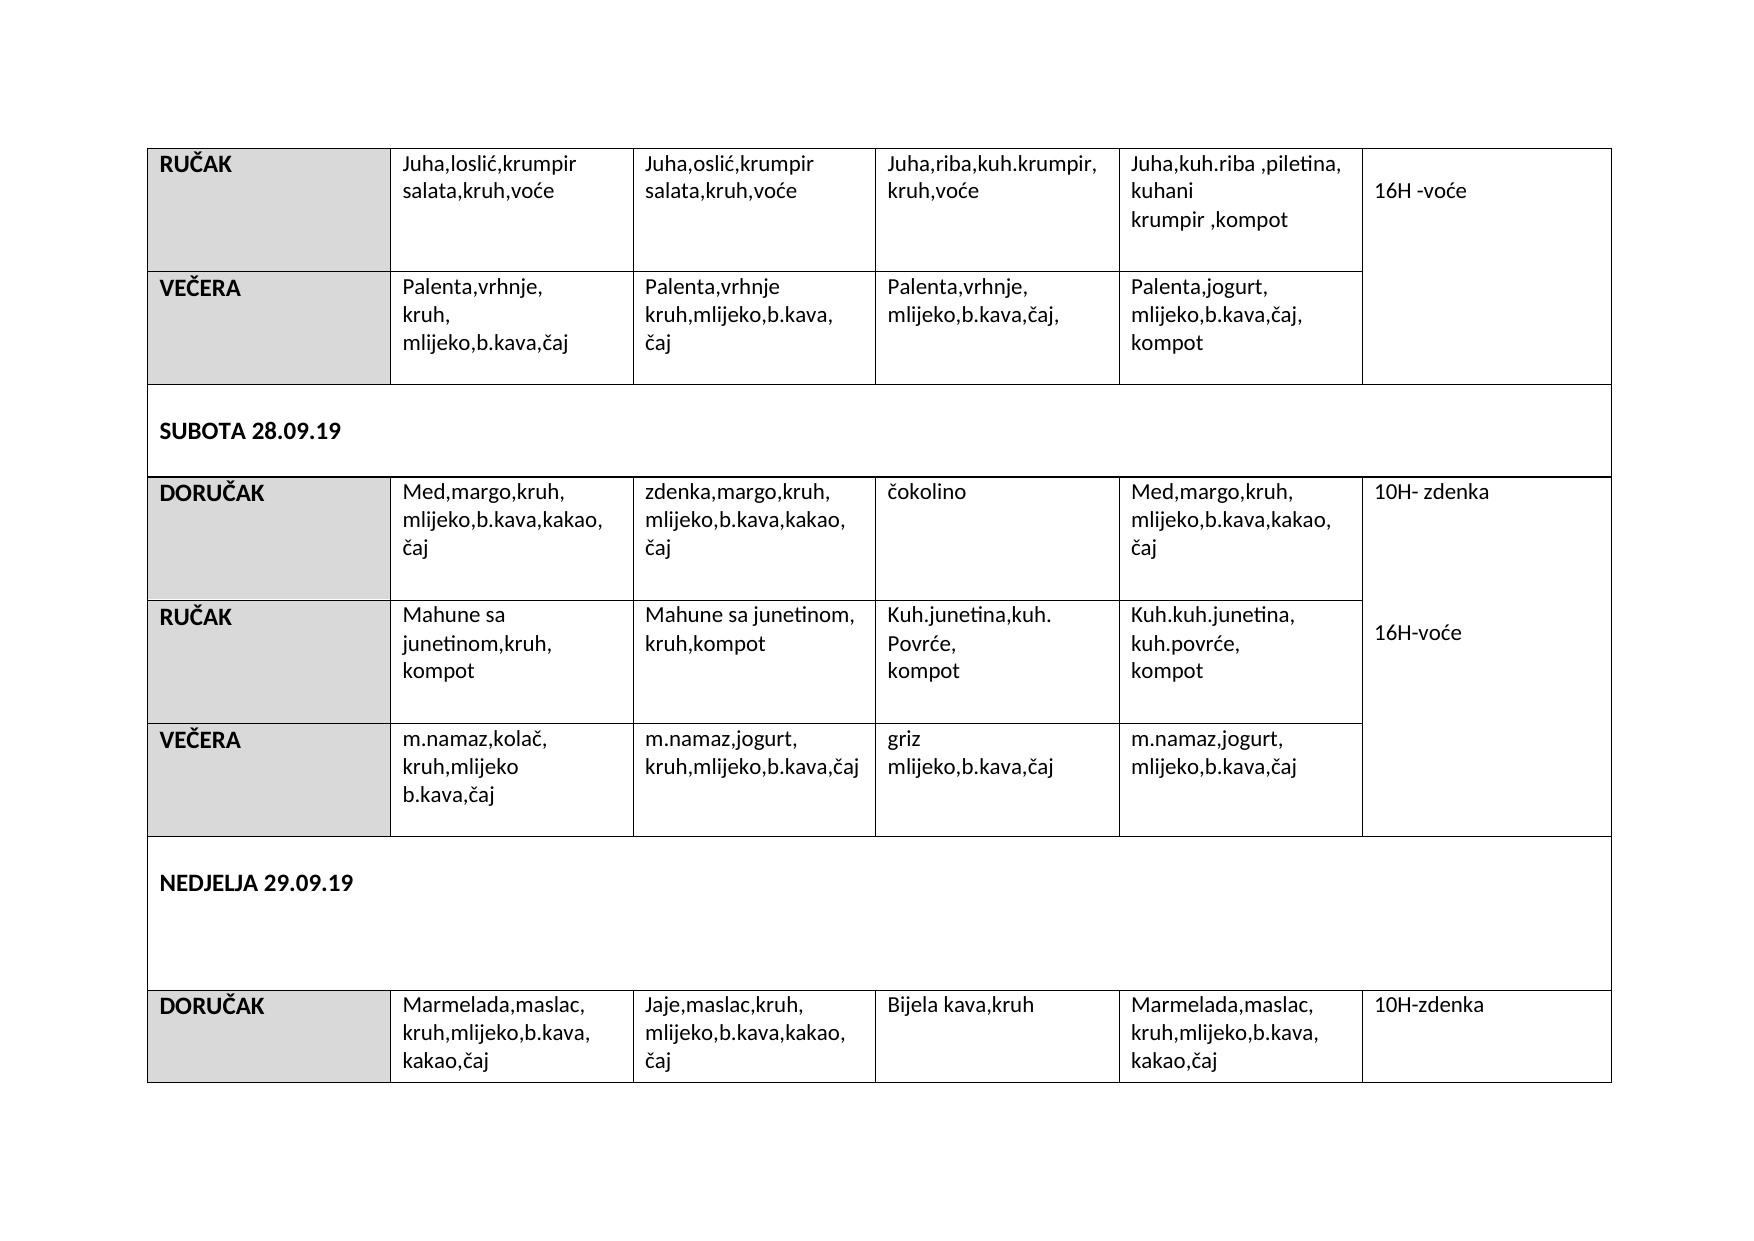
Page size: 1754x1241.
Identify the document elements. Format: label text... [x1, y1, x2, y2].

table_cell Kuh.junetina,kuh. Povrće, kompot [876, 601, 1119, 723]
table_cell m.namaz,jogurt, mlijeko,b.kava,čaj [1120, 724, 1362, 836]
table_cell Marmelada,maslac, kruh,mlijeko,b.kava, kakao,čaj [1120, 991, 1362, 1082]
table_cell VEČERA [148, 724, 390, 836]
table_cell Med,margo,kruh, mlijeko,b.kava,kakao, čaj [1120, 478, 1362, 599]
table_cell Juha,kuh.riba ,piletina,kuhani krumpir ,kompot [1120, 149, 1362, 271]
table_cell DORUČAK [148, 991, 390, 1082]
table_cell čokolino [876, 478, 1119, 599]
table_cell Kuh.kuh.junetina, kuh.povrće, kompot [1120, 601, 1362, 723]
table_cell Mahune sa junetinom,kruh, kompot [391, 601, 633, 723]
table_cell SUBOTA 28.09.19 [148, 385, 1611, 476]
table_cell RUČAK [148, 601, 390, 723]
table_cell m.namaz,kolač, kruh,mlijeko b.kava,čaj [391, 724, 633, 836]
table_cell NEDJELJA 29.09.19 [148, 837, 1611, 989]
table_cell Palenta,vrhnje, kruh, mlijeko,b.kava,čaj [391, 272, 633, 384]
table_cell Jaje,maslac,kruh, mlijeko,b.kava,kakao, čaj [634, 991, 875, 1082]
table_cell zdenka,margo,kruh, mlijeko,b.kava,kakao, čaj [634, 478, 875, 599]
table_cell Palenta,vrhnje kruh,mlijeko,b.kava, čaj [634, 272, 875, 384]
table_cell 10H- zdenka 16H-voće [1363, 478, 1611, 836]
table_cell Palenta,jogurt, mlijeko,b.kava,čaj, kompot [1120, 272, 1362, 384]
table_cell griz mlijeko,b.kava,čaj [876, 724, 1119, 836]
table_cell 10H-zdenka [1363, 991, 1611, 1082]
table_cell Palenta,vrhnje, mlijeko,b.kava,čaj, [876, 272, 1119, 384]
table_cell RUČAK [148, 149, 390, 271]
table_cell Juha,oslić,krumpir salata,kruh,voće [634, 149, 875, 271]
table_cell DORUČAK [148, 478, 390, 599]
table_cell Bijela kava,kruh [876, 991, 1119, 1082]
table_cell 16H -voće [1363, 149, 1611, 384]
table_cell VEČERA [148, 272, 390, 384]
table_cell Juha,riba,kuh.krumpir,kruh,voće [876, 149, 1119, 271]
table_cell Mahune sa junetinom, kruh,kompot [634, 601, 875, 723]
table_cell Med,margo,kruh, mlijeko,b.kava,kakao, čaj [391, 478, 633, 599]
table_cell m.namaz,jogurt, kruh,mlijeko,b.kava,čaj [634, 724, 875, 836]
table_cell Juha,loslić,krumpir salata,kruh,voće [391, 149, 633, 271]
table_cell Marmelada,maslac, kruh,mlijeko,b.kava, kakao,čaj [391, 991, 633, 1082]
